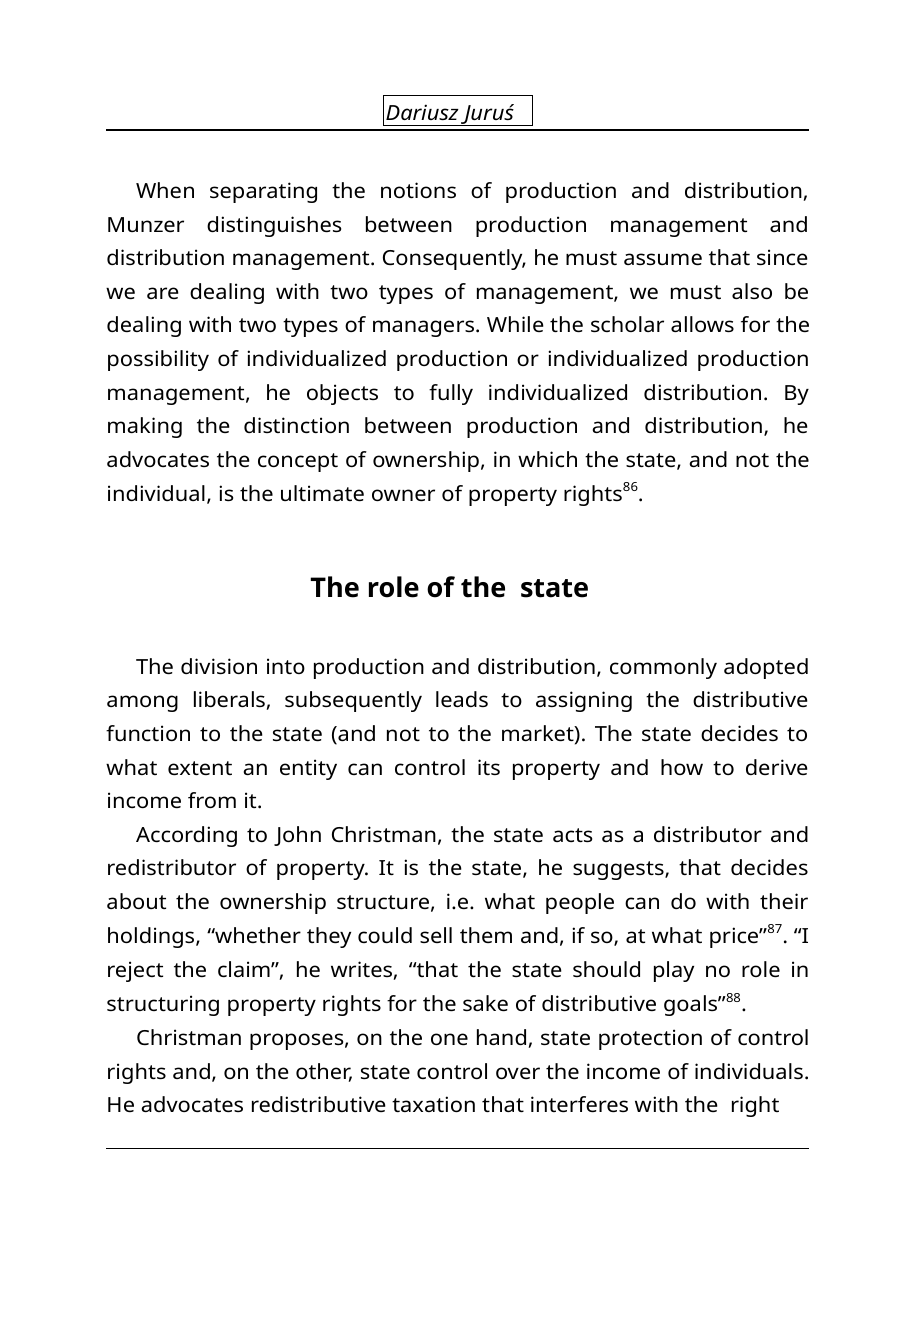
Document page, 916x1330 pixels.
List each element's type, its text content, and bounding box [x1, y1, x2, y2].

text Christman proposes, on the one hand, state protection of control rights and, on the other, state control over the income of individuals. He advocates redistributive taxation that interferes with the right [106, 1023, 810, 1119]
text The division into production and distribution, commonly adopted among liberals, subsequently leads to assigning the distributive function to the state (and not to the market). The state decides to what extent an entity can control its property and how to derive income from it. [106, 652, 810, 815]
subtitle The role of the state [310, 568, 822, 605]
text When separating the notions of production and distribution, Munzer distinguishes between production management and distribution management. Consequently, he must assume that since we are dealing with two types of management, we must also be dealing with two types of managers. While the scholar allows for the possibility of individualized production or individualized production management, he objects to fully individualized distribution. By making the distinction between production and distribution, he advocates the concept of ownership, in which the state, and not the individual, is the ultimate owner of property rights86. [106, 176, 810, 508]
text According to John Christman, the state acts as a distributor and redistributor of property. It is the state, he suggests, that decides about the ownership structure, i.e. what people can do with their holdings, “whether they could sell them and, if so, at what price”87. “I reject the claim”, he writes, “that the state should play no role in structuring property rights for the sake of distributive goals”88. [106, 820, 810, 1018]
